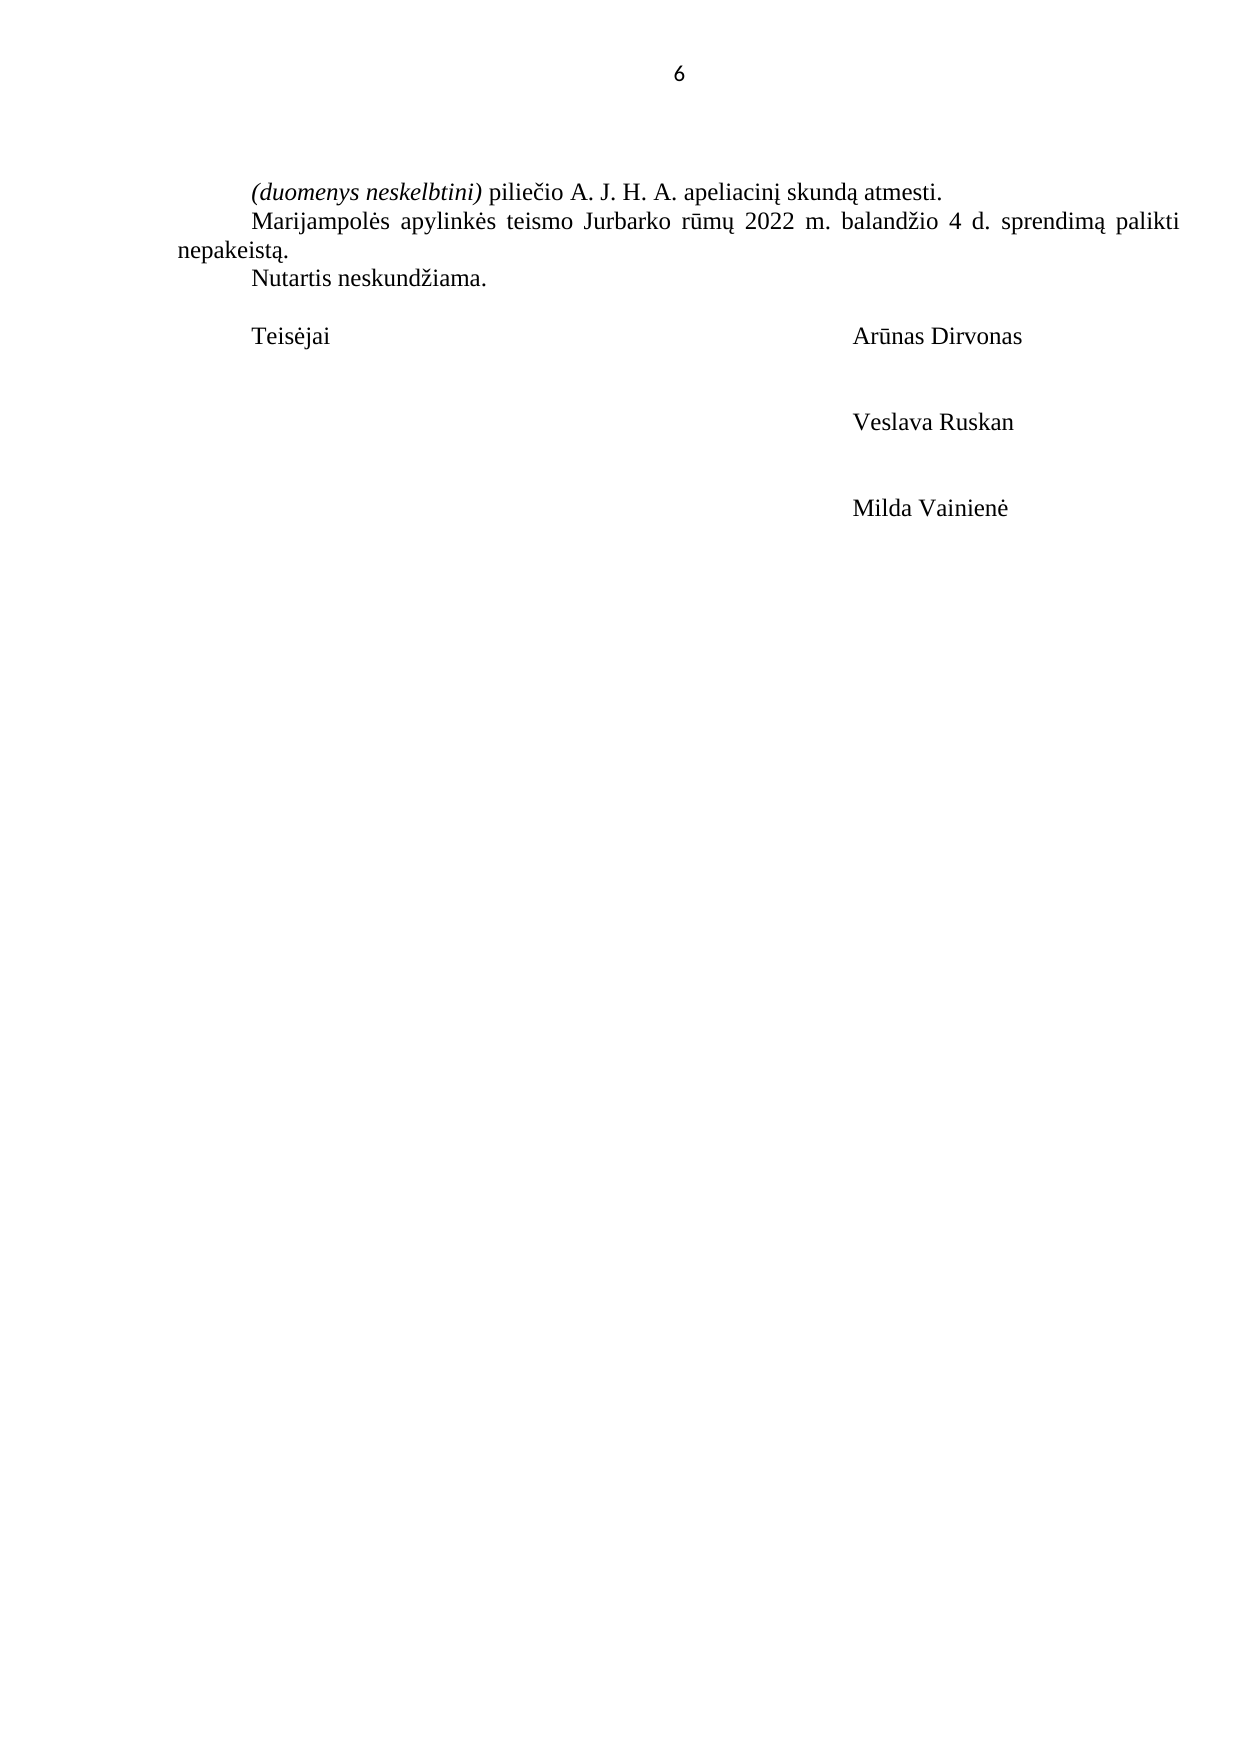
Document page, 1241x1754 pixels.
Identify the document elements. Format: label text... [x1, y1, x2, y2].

text Marijampolės apylinkės teismo Jurbarko rūmų 2022 m. balandžio 4 d. sprendimą palikti nepakeistą. [177, 206, 1181, 263]
text (duomenys neskelbtini) piliečio A. J. H. A. apeliacinį skundą atmesti. [177, 177, 1181, 206]
text Veslava Ruskan [177, 407, 1181, 436]
text Nutartis neskundžiama. [177, 263, 1181, 292]
text Teisėjai Arūnas Dirvonas [177, 321, 1181, 350]
text Milda Vainienė [177, 493, 1181, 522]
